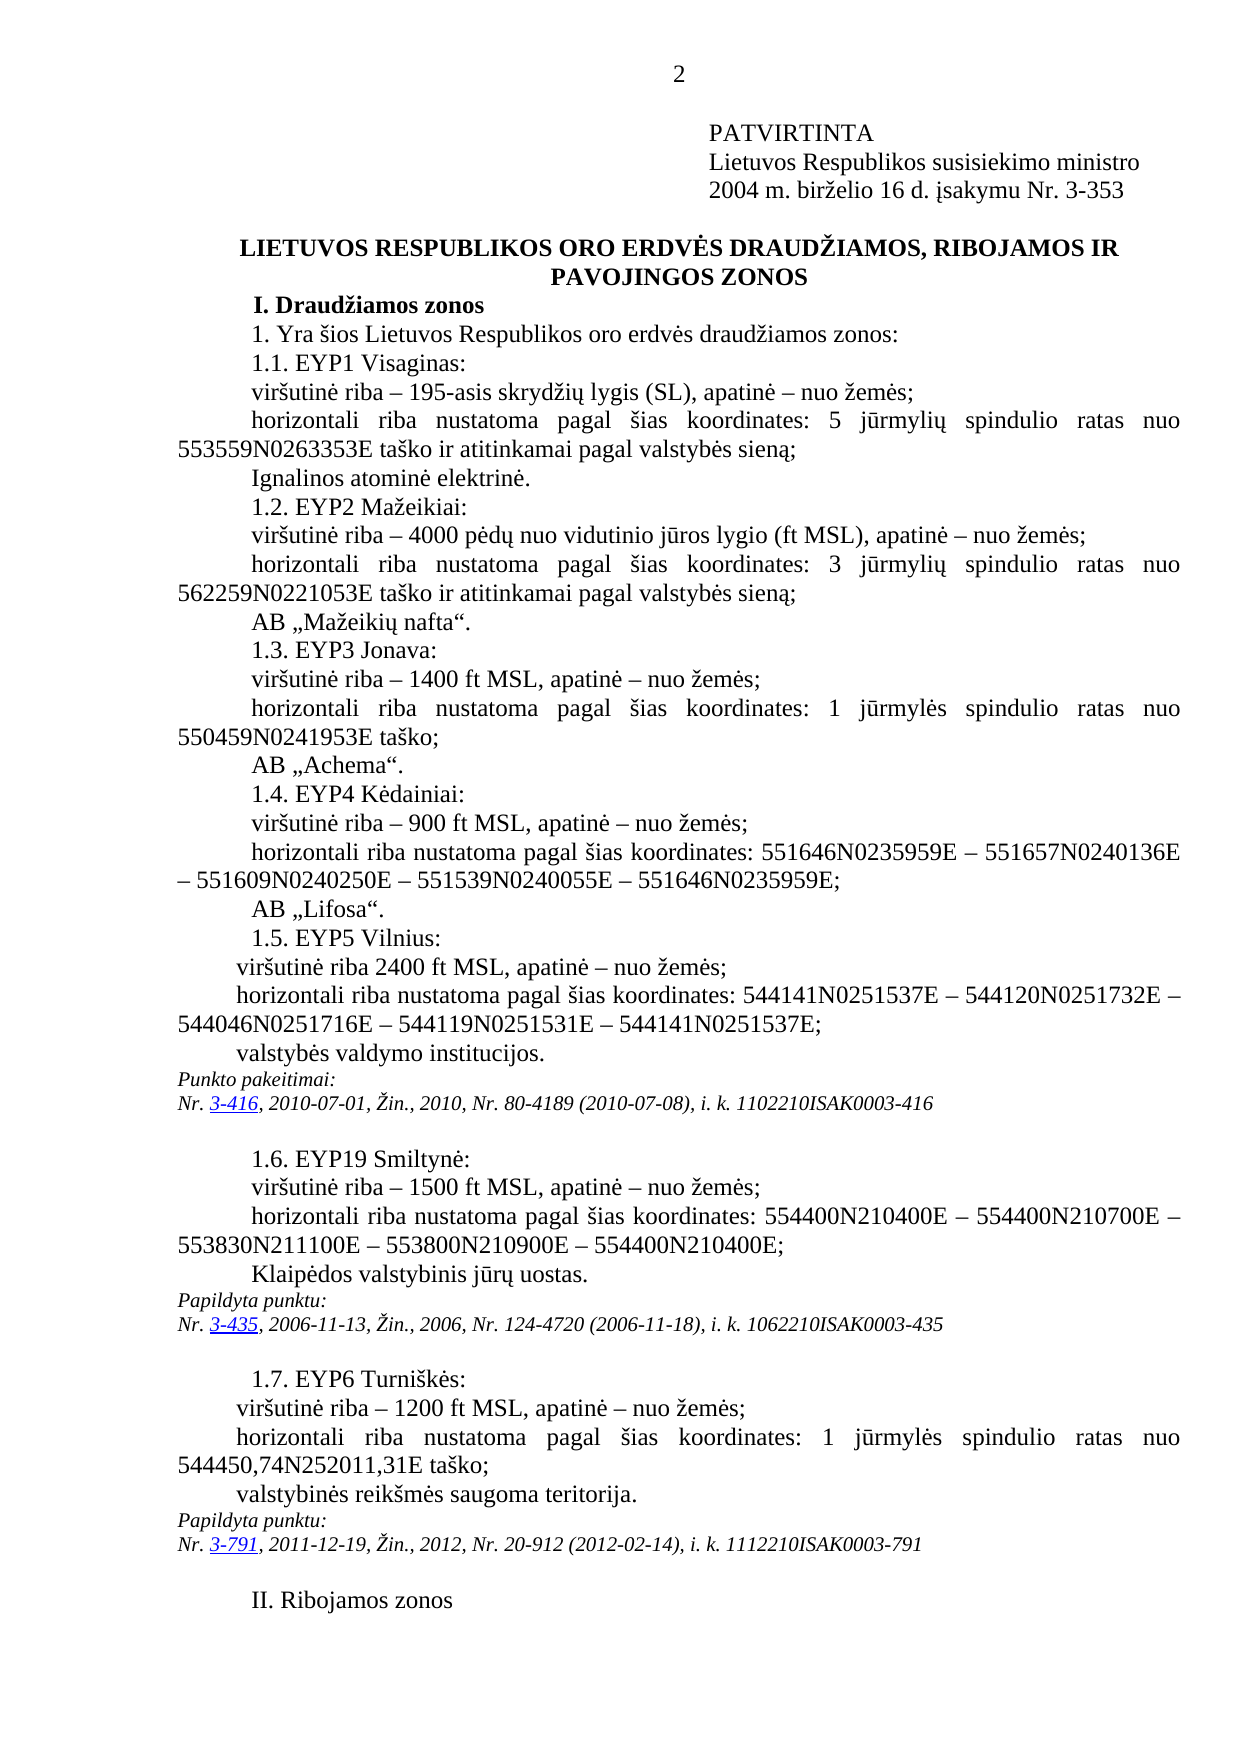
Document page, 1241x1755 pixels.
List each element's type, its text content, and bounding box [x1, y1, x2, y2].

text viršutinė riba – 1400 ft MSL, apatinė – nuo žemės; [177, 664, 1181, 693]
text viršutinė riba – 195-asis skrydžių lygis (SL), apatinė – nuo žemės; [177, 377, 1181, 406]
text horizontali riba nustatoma pagal šias koordinates: 1 jūrmylės spindulio ratas nuo 550459N0241953E taško; [177, 693, 1181, 751]
text 1.7. EYP6 Turniškės: [177, 1364, 1181, 1393]
text AB „Lifosa“. [177, 894, 1181, 923]
text 2004 m. birželio 16 d. įsakymu Nr. 3-353 [177, 176, 1181, 204]
text 1.4. EYP4 Kėdainiai: [177, 779, 1181, 808]
text viršutinė riba – 1200 ft MSL, apatinė – nuo žemės; [177, 1393, 1181, 1422]
text valstybinės reikšmės saugoma teritorija. [177, 1479, 1181, 1508]
text Papildyta punktu: [177, 1287, 1181, 1312]
text I. Draudžiamos zonos [177, 291, 1181, 319]
text Papildyta punktu: [177, 1508, 1181, 1532]
text Nr. 3-435, 2006-11-13, Žin., 2006, Nr. 124-4720 (2006-11-18), i. k. 1062210ISAK0003-435 [177, 1312, 1181, 1336]
text viršutinė riba – 1500 ft MSL, apatinė – nuo žemės; [177, 1172, 1181, 1201]
text Nr. 3-791, 2011-12-19, Žin., 2012, Nr. 20-912 (2012-02-14), i. k. 1112210ISAK0003-791 [177, 1532, 1181, 1556]
text horizontali riba nustatoma pagal šias koordinates: 3 jūrmylių spindulio ratas nuo 562259N0221053E taško ir atitinkamai pagal valstybės sieną; [177, 549, 1181, 607]
text Ignalinos atominė elektrinė. [177, 463, 1181, 492]
text Punkto pakeitimai: [177, 1067, 1181, 1091]
text horizontali riba nustatoma pagal šias koordinates: 1 jūrmylės spindulio ratas nuo 544450,74N252011,31E taško; [177, 1422, 1181, 1479]
text AB „Mažeikių nafta“. [177, 607, 1181, 636]
text II. Ribojamos zonos [177, 1585, 1181, 1614]
text LIETUVOS RESPUBLIKOS ORO ERDVĖS DRAUDŽIAMOS, RIBOJAMOS IR PAVOJINGOS ZONOS [177, 233, 1181, 291]
text Nr. 3-416, 2010-07-01, Žin., 2010, Nr. 80-4189 (2010-07-08), i. k. 1102210ISAK0003-416 [177, 1091, 1181, 1115]
text viršutinė riba – 4000 pėdų nuo vidutinio jūros lygio (ft MSL), apatinė – nuo žemės; [177, 521, 1181, 549]
text horizontali riba nustatoma pagal šias koordinates: 554400N210400E – 554400N210700E – 553830N211100E – 553800N210900E – 554400N210400E; [177, 1201, 1181, 1259]
text 1.5. EYP5 Vilnius: [177, 923, 1181, 952]
text viršutinė riba 2400 ft MSL, apatinė – nuo žemės; [177, 952, 1181, 981]
text Lietuvos Respublikos susisiekimo ministro [177, 147, 1181, 176]
text 1.2. EYP2 Mažeikiai: [177, 492, 1181, 521]
text 1. Yra šios Lietuvos Respublikos oro erdvės draudžiamos zonos: [177, 319, 1181, 348]
text 1.6. EYP19 Smiltynė: [177, 1144, 1181, 1172]
text horizontali riba nustatoma pagal šias koordinates: 544141N0251537E – 544120N0251732E – 544046N0251716E – 544119N0251531E – 544141N0251537E; [177, 981, 1181, 1038]
text horizontali riba nustatoma pagal šias koordinates: 551646N0235959E – 551657N0240136E – 551609N0240250E – 551539N0240055E – 551646N0235959E; [177, 837, 1181, 894]
text AB „Achema“. [177, 751, 1181, 779]
text 1.1. EYP1 Visaginas: [177, 348, 1181, 377]
text viršutinė riba – 900 ft MSL, apatinė – nuo žemės; [177, 808, 1181, 837]
text Klaipėdos valstybinis jūrų uostas. [177, 1259, 1181, 1287]
text PATVIRTINTA [709, 118, 1181, 147]
text horizontali riba nustatoma pagal šias koordinates: 5 jūrmylių spindulio ratas nuo 553559N0263353E taško ir atitinkamai pagal valstybės sieną; [177, 406, 1181, 463]
text valstybės valdymo institucijos. [177, 1038, 1181, 1067]
text 1.3. EYP3 Jonava: [177, 636, 1181, 664]
